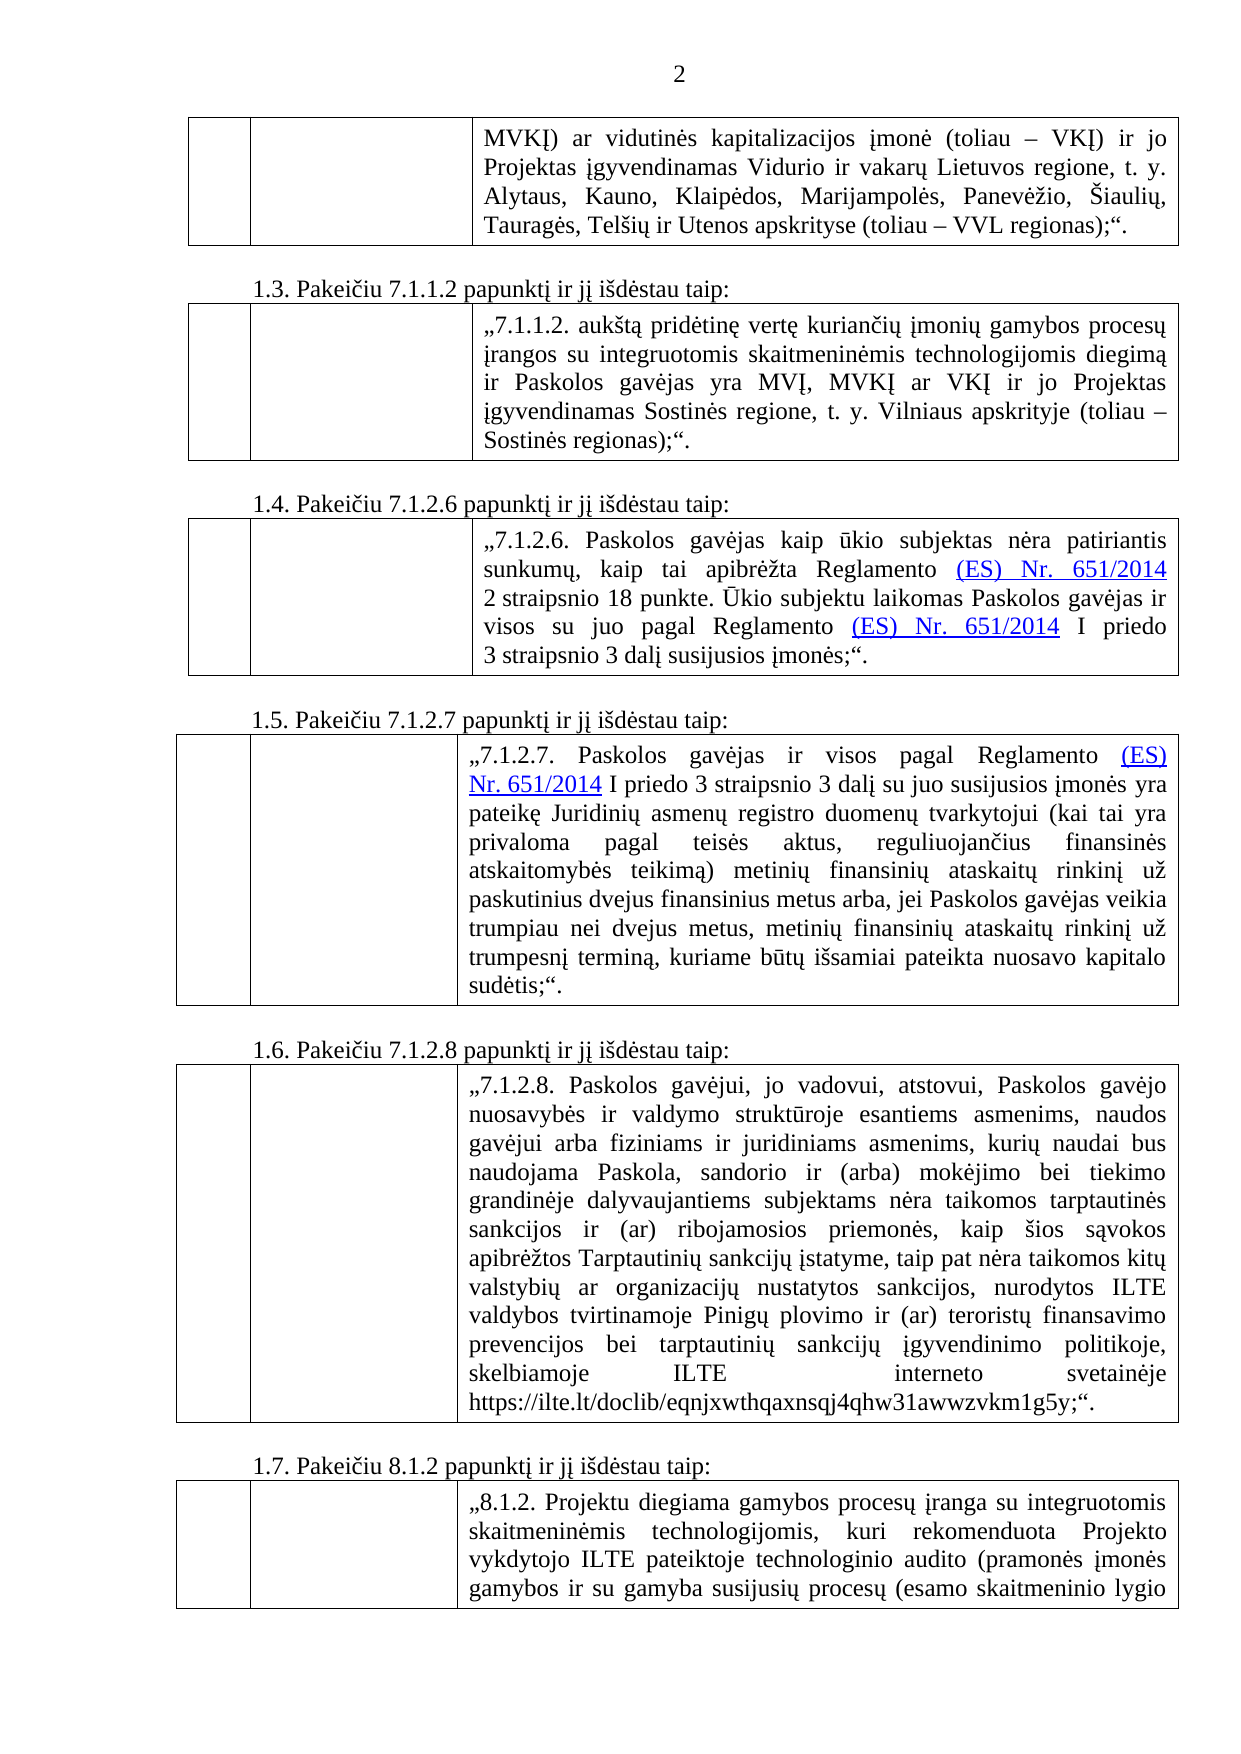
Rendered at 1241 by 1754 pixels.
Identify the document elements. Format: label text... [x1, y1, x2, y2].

table_header [177, 1481, 250, 1608]
table_header [251, 118, 472, 244]
table_header [177, 735, 250, 1005]
table_header „7.1.1.2. aukštą pridėtinę vertę kuriančių įmonių gamybos procesų įrangos su integruotomis skaitmeninėmis technologijomis diegimą ir Paskolos gavėjas yra MVĮ, MVKĮ ar VKĮ ir jo Projektas įgyvendinamas Sostinės regione, t. y. Vilniaus apskrityje (toliau – Sostinės regionas);“. [473, 304, 1178, 460]
table_header „7.1.2.7. Paskolos gavėjas ir visos pagal Reglamento (ES) Nr. 651/2014 I priedo 3 straipsnio 3 dalį su juo susijusios įmonės yra pateikę Juridinių asmenų registro duomenų tvarkytojui (kai tai yra privaloma pagal teisės aktus, reguliuojančius finansinės atskaitomybės teikimą) metinių finansinių ataskaitų rinkinį už paskutinius dvejus finansinius metus arba, jei Paskolos gavėjas veikia trumpiau nei dvejus metus, metinių finansinių ataskaitų rinkinį už trumpesnį terminą, kuriame būtų išsamiai pateikta nuosavo kapitalo sudėtis;“. [458, 735, 1178, 1005]
table_header „7.1.2.6. Paskolos gavėjas kaip ūkio subjektas nėra patiriantis sunkumų, kaip tai apibrėžta Reglamento (ES) Nr. 651/2014 2 straipsnio 18 punkte. Ūkio subjektu laikomas Paskolos gavėjas ir visos su juo pagal Reglamento (ES) Nr. 651/2014 I priedo 3 straipsnio 3 dalį susijusios įmonės;“. [473, 519, 1178, 675]
table_header [251, 519, 472, 675]
table_header [177, 1065, 250, 1422]
text 1.7. Pakeičiu 8.1.2 papunktį ir jį išdėstau taip: [177, 1451, 1181, 1480]
table_header [251, 1481, 457, 1608]
text 1.3. Pakeičiu 7.1.1.2 papunktį ir jį išdėstau taip: [177, 274, 1181, 303]
table_header [189, 304, 250, 460]
table_header „7.1.2.8. Paskolos gavėjui, jo vadovui, atstovui, Paskolos gavėjo nuosavybės ir valdymo struktūroje esantiems asmenims, naudos gavėjui arba fiziniams ir juridiniams asmenims, kurių naudai bus naudojama Paskola, sandorio ir (arba) mokėjimo bei tiekimo grandinėje dalyvaujantiems subjektams nėra taikomos tarptautinės sankcijos ir (ar) ribojamosios priemonės, kaip šios sąvokos apibrėžtos Tarptautinių sankcijų įstatyme, taip pat nėra taikomos kitų valstybių ar organizacijų nustatytos sankcijos, nurodytos ILTE valdybos tvirtinamoje Pinigų plovimo ir (ar) teroristų finansavimo prevencijos bei tarptautinių sankcijų įgyvendinimo politikoje, skelbiamoje ILTE interneto svetainėje https://ilte.lt/doclib/eqnjxwthqaxnsqj4qhw31awwzvkm1g5y;“. [458, 1065, 1178, 1422]
table_header [251, 735, 457, 1005]
table_header [189, 118, 250, 244]
text 1.6. Pakeičiu 7.1.2.8 papunktį ir jį išdėstau taip: [177, 1035, 1181, 1064]
table_header [251, 1065, 457, 1422]
text 1.5. Pakeičiu 7.1.2.7 papunktį ir jį išdėstau taip: [177, 705, 1166, 733]
table_header „8.1.2. Projektu diegiama gamybos procesų įranga su integruotomis skaitmeninėmis technologijomis, kuri rekomenduota Projekto vykdytojo ILTE pateiktoje technologinio audito (pramonės įmonės gamybos ir su gamyba susijusių procesų (esamo skaitmeninio lygio [458, 1481, 1178, 1608]
table_header MVKĮ) ar vidutinės kapitalizacijos įmonė (toliau – VKĮ) ir jo Projektas įgyvendinamas Vidurio ir vakarų Lietuvos regione, t. y. Alytaus, Kauno, Klaipėdos, Marijampolės, Panevėžio, Šiaulių, Tauragės, Telšių ir Utenos apskrityse (toliau – VVL regionas);“. [473, 118, 1178, 244]
table_header [251, 304, 472, 460]
table_header [189, 519, 250, 675]
text 1.4. Pakeičiu 7.1.2.6 papunktį ir jį išdėstau taip: [177, 489, 1181, 518]
